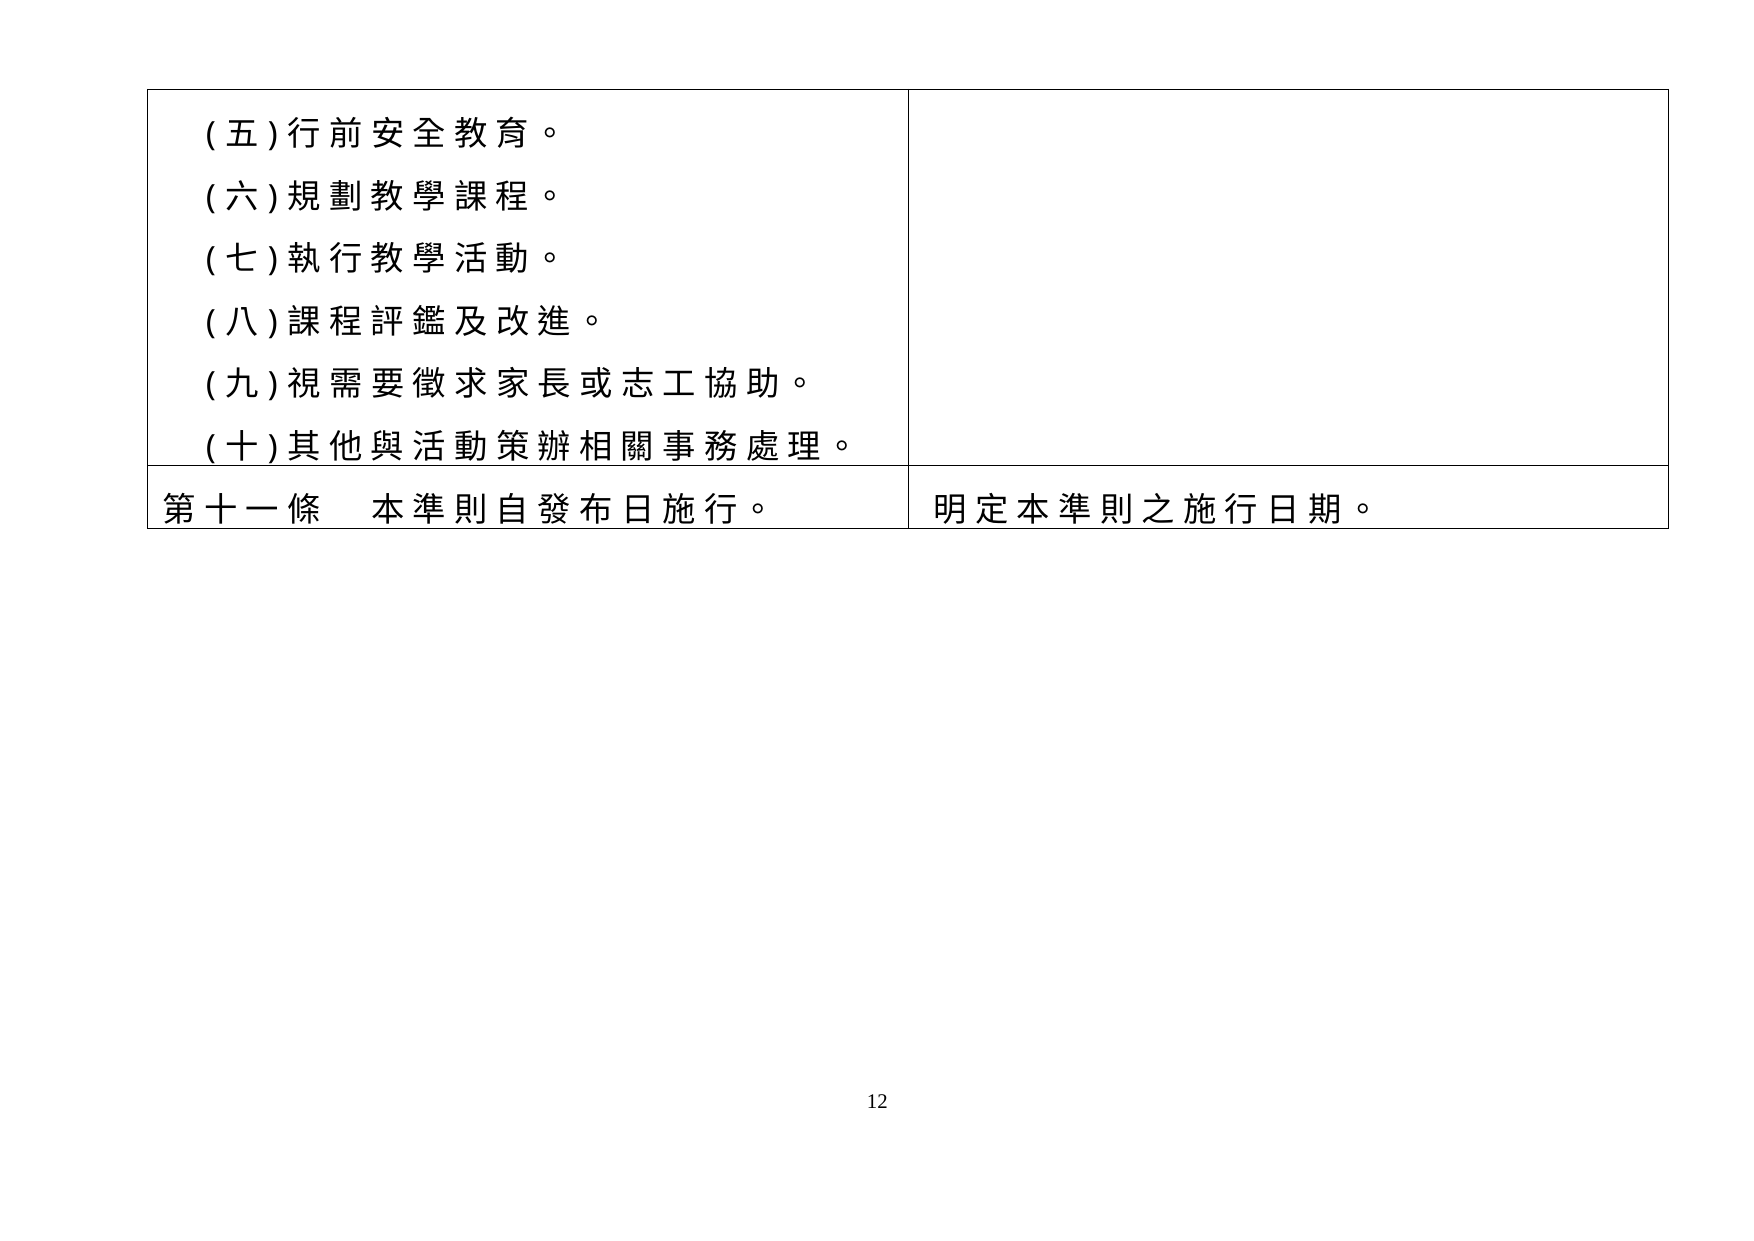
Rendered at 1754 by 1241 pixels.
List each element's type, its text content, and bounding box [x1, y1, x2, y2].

table_cell 第十一條 本準則自發布日施行。 [148, 466, 908, 528]
table_cell [909, 90, 1668, 465]
table_cell 明定本準則之施行日期。 [909, 466, 1668, 528]
table_cell (五)行前安全教育。 (六)規劃教學課程。 (七)執行教學活動。 (八)課程評鑑及改進。 (九)視需要徵求家長或志工協助。 (十)其他與活動策辦相關事務處理。 [148, 90, 908, 465]
